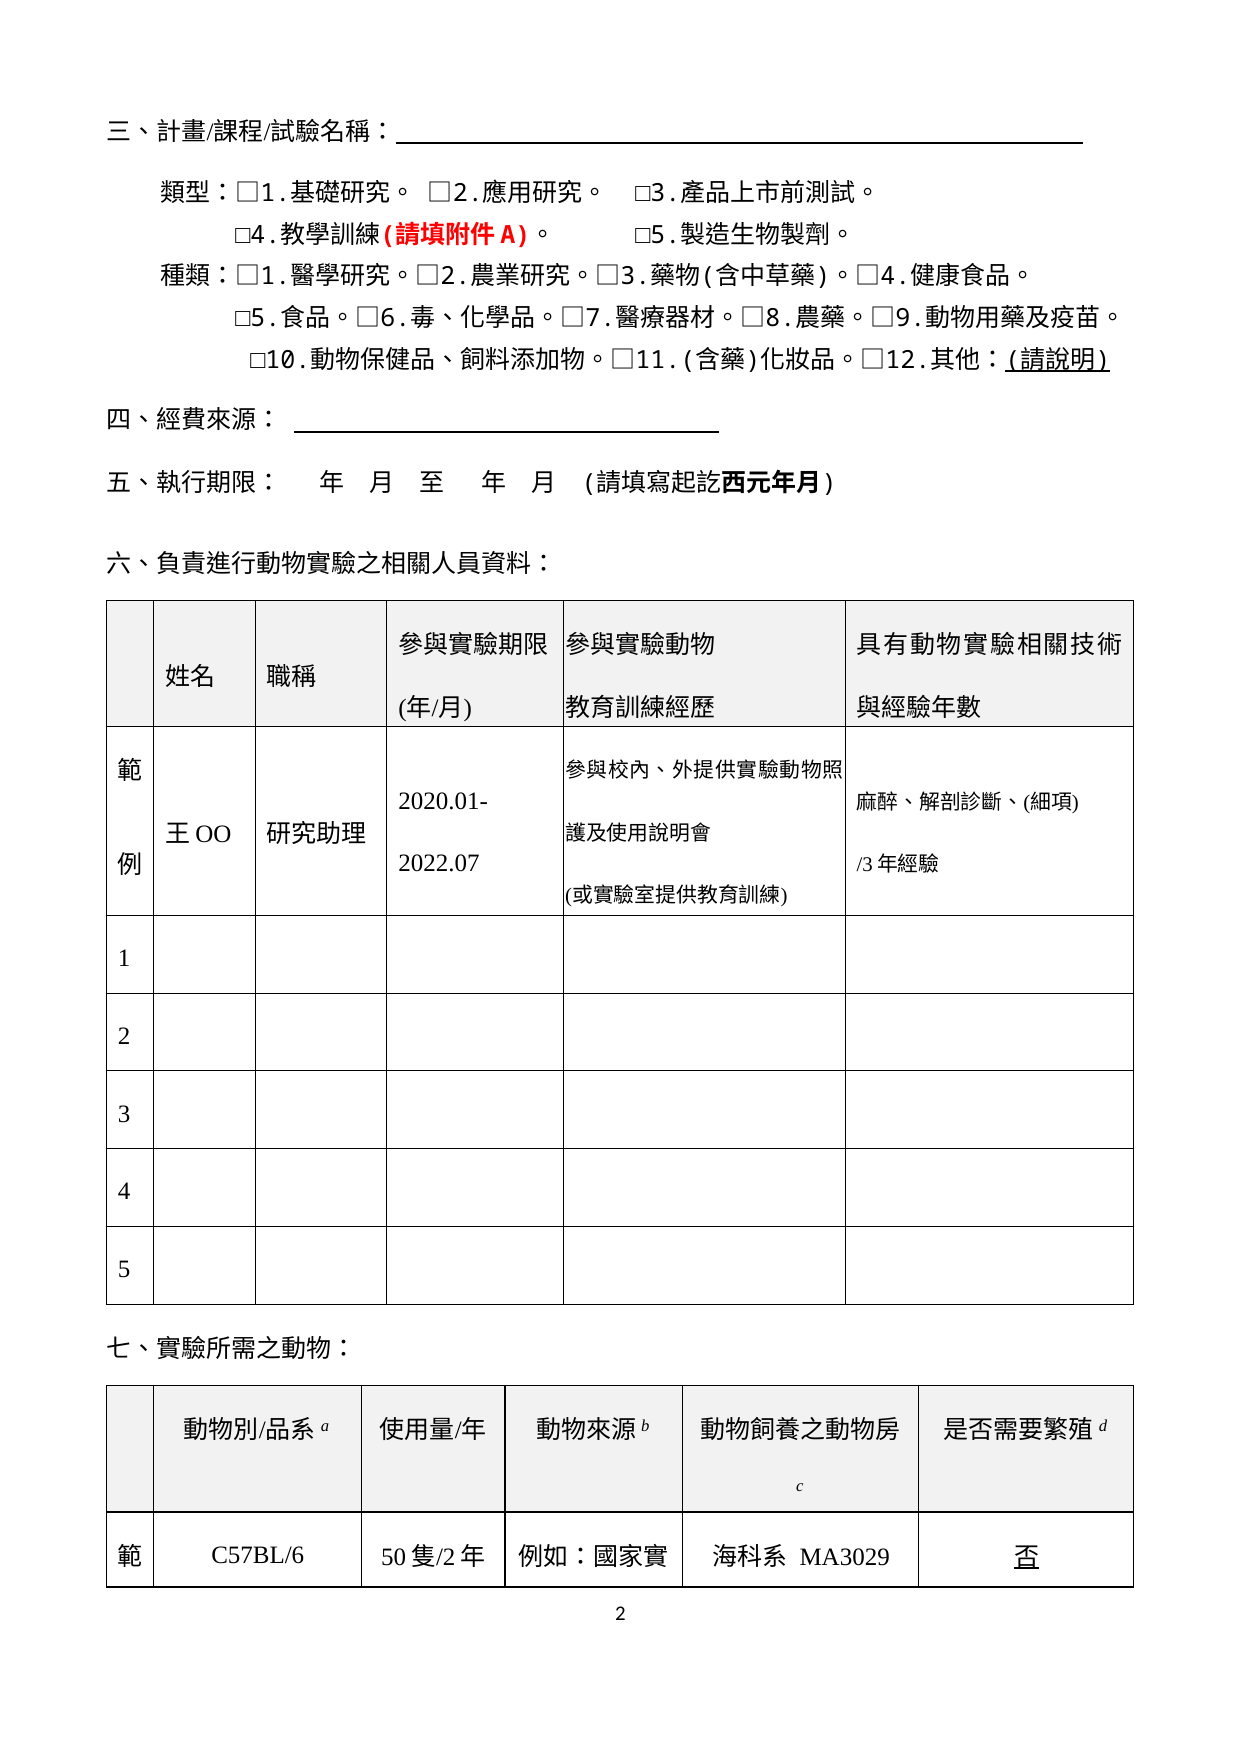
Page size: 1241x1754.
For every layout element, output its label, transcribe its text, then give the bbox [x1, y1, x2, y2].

table_cell [846, 916, 1133, 992]
table_cell [387, 1149, 563, 1226]
table_header 具有動物實驗相關技術與經驗年數 [846, 601, 1133, 726]
table_cell 範例 [107, 727, 153, 915]
text 六、負責進行動物實驗之相關人員資料： [106, 519, 1134, 582]
table_cell 研究助理 [256, 727, 386, 915]
table_header 動物來源b [506, 1386, 682, 1511]
text 五、執行期限： 年 月 至 年 月 (請填寫起訖西元年月) [106, 439, 1134, 501]
table_cell 3 [107, 1071, 153, 1148]
table_cell 麻醉、解剖診斷、(細項) /3年經驗 [846, 727, 1133, 915]
table_header 參與實驗期限 (年/月) [387, 601, 563, 726]
table_cell [154, 916, 255, 992]
text □5.食品。□6.毒、化學品。□7.醫療器材。□8.農藥。□9.動物用藥及疫苗。 [235, 293, 1134, 335]
table_cell [387, 1071, 563, 1148]
table_cell [154, 1071, 255, 1148]
table_cell [154, 1149, 255, 1226]
table_cell 2 [107, 994, 153, 1070]
table_cell [387, 1227, 563, 1304]
text 七、實驗所需之動物： [106, 1305, 1134, 1367]
table_header 姓名 [154, 601, 255, 726]
table_header 是否需要繁殖d [919, 1386, 1133, 1511]
table_cell 海科系 MA3029 [683, 1513, 918, 1586]
table_cell [846, 1227, 1133, 1304]
table_cell [154, 1227, 255, 1304]
table_cell [564, 1149, 845, 1226]
table_header 使用量/年 [362, 1386, 504, 1511]
text □4.教學訓練(請填附件A)。 □5.製造生物製劑。 [235, 210, 1134, 251]
table_cell [564, 1227, 845, 1304]
text 類型：□1.基礎研究。 □2.應用研究。 □3.產品上市前測試。 [160, 168, 1134, 210]
table_cell [846, 1149, 1133, 1226]
table_cell [564, 916, 845, 992]
table_cell 50隻/2年 [362, 1513, 504, 1586]
table_cell [256, 1227, 386, 1304]
table_cell 參與校內、外提供實驗動物照護及使用說明會 (或實驗室提供教育訓練) [564, 727, 845, 915]
table_cell 4 [107, 1149, 153, 1226]
table_header 動物飼養之動物房c [683, 1386, 918, 1511]
table_cell 5 [107, 1227, 153, 1304]
table_header 職稱 [256, 601, 386, 726]
table_header [107, 601, 153, 726]
table_cell [256, 1149, 386, 1226]
text 種類：□1.醫學研究。□2.農業研究。□3.藥物(含中草藥)。□4.健康食品。 [160, 251, 1134, 293]
table_cell 否 [919, 1513, 1133, 1586]
table_cell [387, 994, 563, 1070]
table_header 參與實驗動物 教育訓練經歷 [564, 601, 845, 726]
table_cell 2020.01-2022.07 [387, 727, 563, 915]
table_cell [846, 1071, 1133, 1148]
table_cell [564, 994, 845, 1070]
table_cell [256, 994, 386, 1070]
table_header 動物別/品系a [154, 1386, 361, 1511]
text 三、計畫/課程/試驗名稱： [106, 87, 1134, 150]
table_cell [154, 994, 255, 1070]
text □10.動物保健品、飼料添加物。□11.(含藥)化妝品。□12.其他：(請說明) [160, 335, 1134, 376]
table_cell 例如：國家實 [506, 1513, 682, 1586]
table_cell 範 [107, 1513, 153, 1586]
text 四、經費來源： [106, 376, 1134, 439]
table_cell [387, 916, 563, 992]
table_cell [256, 1071, 386, 1148]
table_cell 王OO [154, 727, 255, 915]
table_cell C57BL/6 [154, 1513, 361, 1586]
table_cell [256, 916, 386, 992]
table_cell [846, 994, 1133, 1070]
table_header [107, 1386, 153, 1511]
table_cell 1 [107, 916, 153, 992]
table_cell [564, 1071, 845, 1148]
